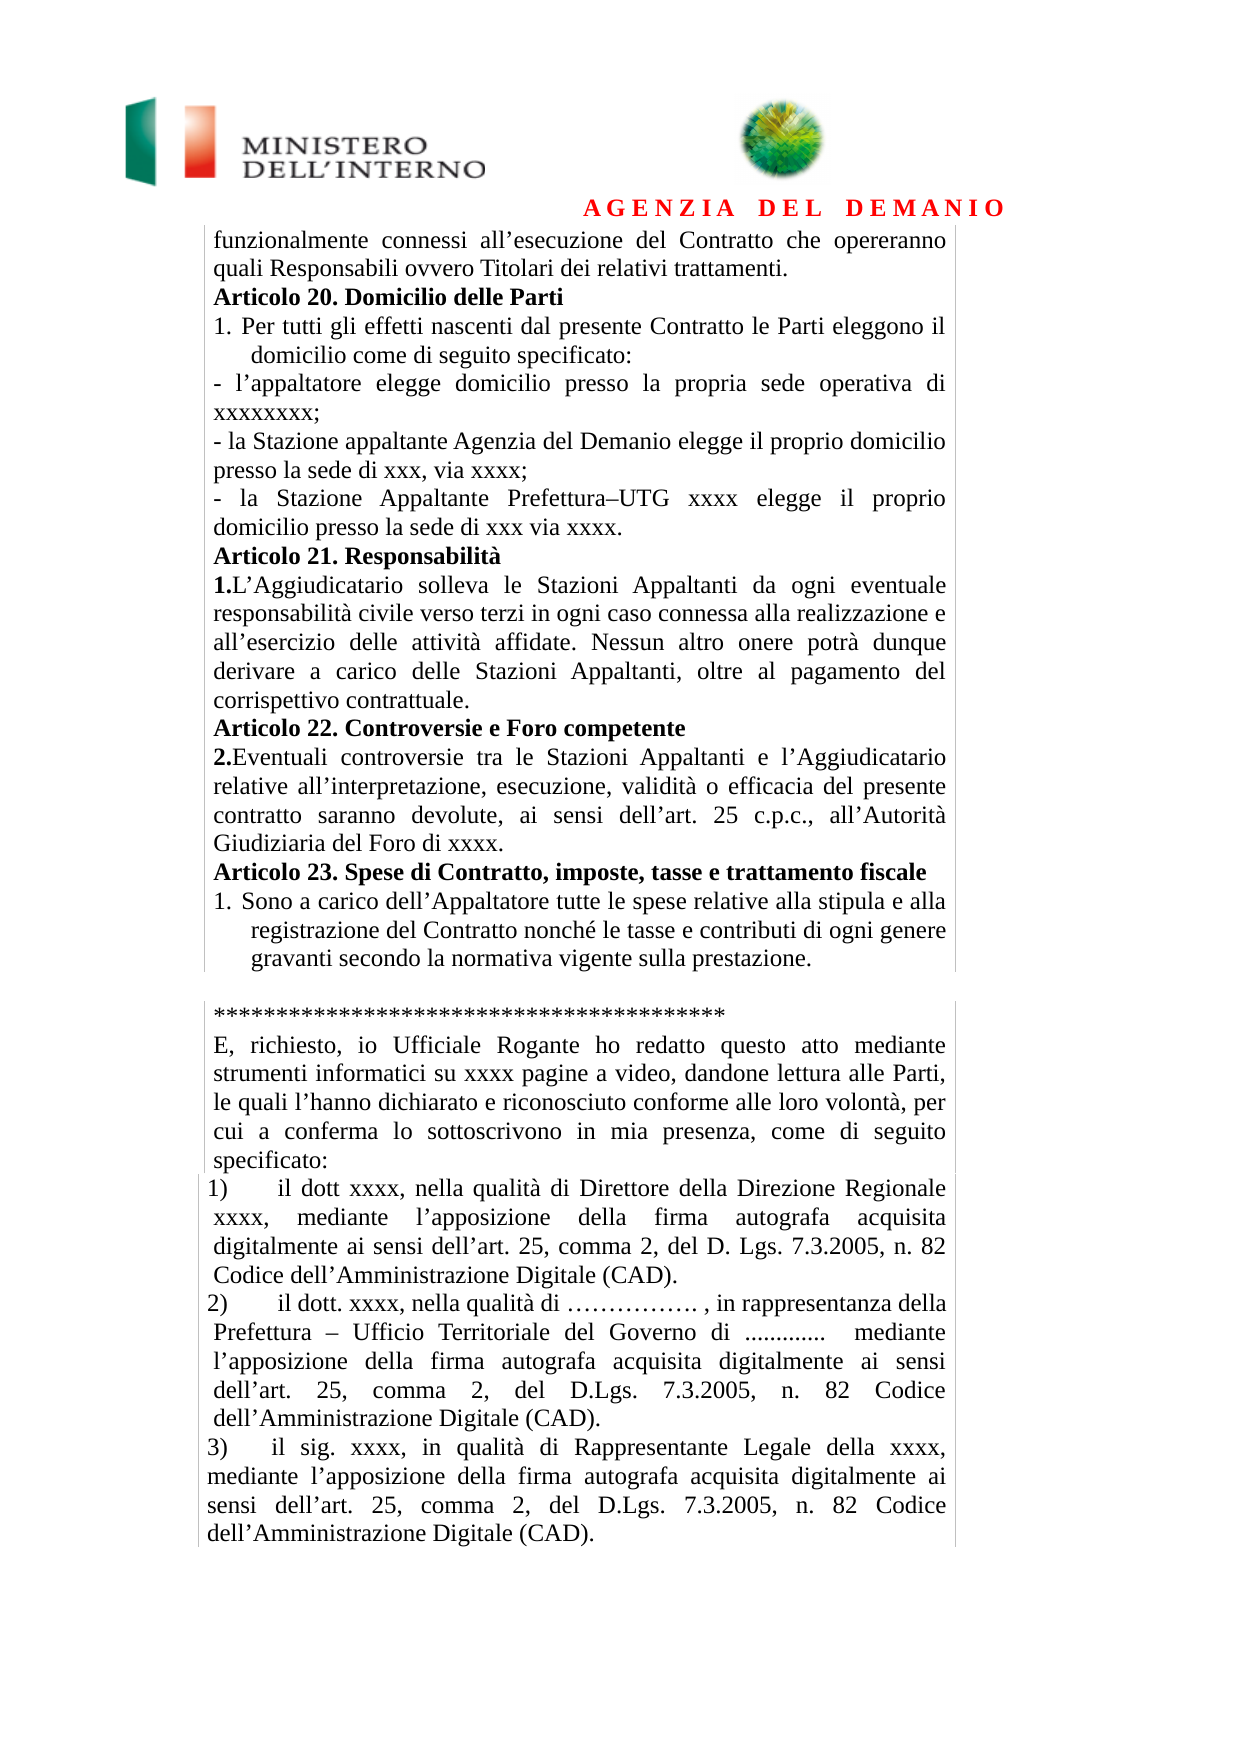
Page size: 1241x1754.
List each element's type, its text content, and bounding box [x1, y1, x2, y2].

text Articolo 21. Responsabilità [205, 541, 955, 570]
list Sono a carico dell’Appaltatore tutte le spese relative alla stipula e alla registrazione del Contratto nonché le tasse e contributi di ogni genere gravanti secondo la normativa vigente sulla prestazione. [205, 886, 955, 972]
text Articolo 20. Domicilio delle Parti [205, 282, 955, 311]
text ***************************************** [205, 1001, 955, 1030]
list il sig. xxxx, in qualità di Rappresentante Legale della xxxx, mediante l’apposizione della firma autografa acquisita digitalmente ai sensi dell’art. 25, comma 2, del D.Lgs. 7.3.2005, n. 82 Codice dell’Amministrazione Digitale (CAD). [199, 1432, 955, 1547]
text E, richiesto, io Ufficiale Rogante ho redatto questo atto mediante strumenti informatici su xxxx pagine a video, dandone lettura alle Parti, le quali l’hanno dichiarato e riconosciuto conforme alle loro volontà, per cui a conferma lo sottoscrivono in mia presenza, come di seguito specificato: [205, 1030, 955, 1173]
text funzionalmente connessi all’esecuzione del Contratto che opereranno quali Responsabili ovvero Titolari dei relativi trattamenti. [205, 225, 955, 282]
text - la Stazione appaltante Agenzia del Demanio elegge il proprio domicilio presso la sede di xxx, via xxxx; [205, 426, 955, 483]
text 1.L’Aggiudicatario solleva le Stazioni Appaltanti da ogni eventuale responsabilità civile verso terzi in ogni caso connessa alla realizzazione e all’esercizio delle attività affidate. Nessun altro onere potrà dunque derivare a carico delle Stazioni Appaltanti, oltre al pagamento del corrispettivo contrattuale. [205, 570, 955, 713]
list il dott. xxxx, nella qualità di ……………. , in rappresentanza della Prefettura – Ufficio Territoriale del Governo di ............. mediante l’apposizione della firma autografa acquisita digitalmente ai sensi dell’art. 25, comma 2, del D.Lgs. 7.3.2005, n. 82 Codice dell’Amministrazione Digitale (CAD). [199, 1288, 955, 1432]
text 2.Eventuali controversie tra le Stazioni Appaltanti e l’Aggiudicatario relative all’interpretazione, esecuzione, validità o efficacia del presente contratto saranno devolute, ai sensi dell’art. 25 c.p.c., all’Autorità Giudiziaria del Foro di xxxx. [205, 742, 955, 857]
text - la Stazione Appaltante Prefettura–UTG xxxx elegge il proprio domicilio presso la sede di xxx via xxxx. [205, 483, 955, 541]
list il dott xxxx, nella qualità di Direttore della Direzione Regionale xxxx, mediante l’apposizione della firma autografa acquisita digitalmente ai sensi dell’art. 25, comma 2, del D. Lgs. 7.3.2005, n. 82 Codice dell’Amministrazione Digitale (CAD). [197, 1173, 955, 1288]
text - l’appaltatore elegge domicilio presso la propria sede operativa di xxxxxxxx; [205, 368, 955, 426]
list Per tutti gli effetti nascenti dal presente Contratto le Parti eleggono il domicilio come di seguito specificato: [205, 311, 955, 368]
text Articolo 23. Spese di Contratto, imposte, tasse e trattamento fiscale [205, 857, 955, 886]
text Articolo 22. Controversie e Foro competente [205, 713, 955, 742]
